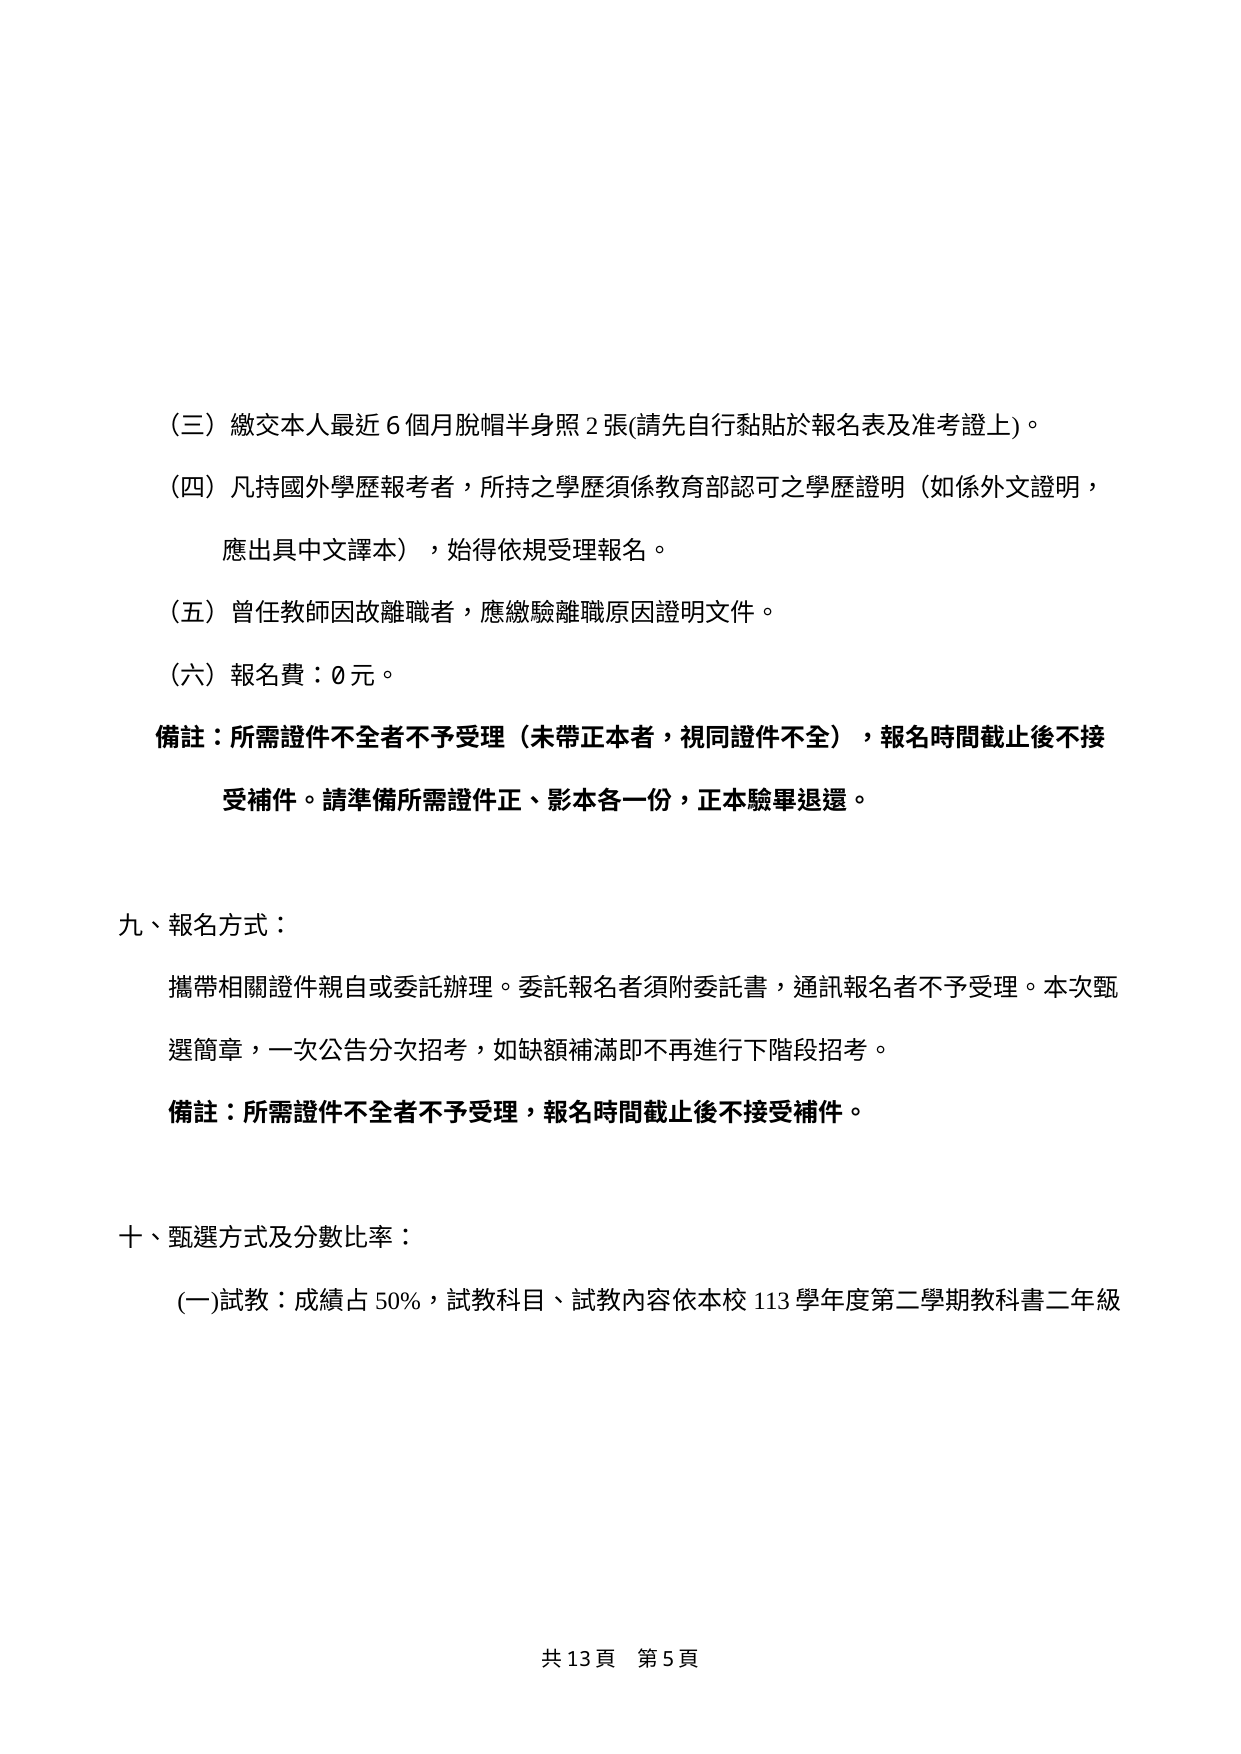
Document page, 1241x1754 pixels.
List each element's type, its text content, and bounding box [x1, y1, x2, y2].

text 備註：所需證件不全者不予受理，報名時間截止後不接受補件。 [118, 1069, 1122, 1132]
text (一)試教：成績占50%，試教科目、試教內容依本校113學年度第二學期教科書二年級 [177, 1257, 1122, 1319]
text 選簡章，一次公告分次招考，如缺額補滿即不再進行下階段招考。 [118, 1007, 1122, 1069]
text 十、甄選方式及分數比率： [118, 1194, 1122, 1257]
text （六）報名費：0元。 [156, 632, 1122, 694]
text 攜帶相關證件親自或委託辦理。委託報名者須附委託書，通訊報名者不予受理。本次甄 [118, 944, 1122, 1007]
text 備註：所需證件不全者不予受理（未帶正本者，視同證件不全），報名時間截止後不接受補件。請準備所需證件正、影本各一份，正本驗畢退還。 [156, 694, 1122, 819]
text （三）繳交本人最近6個月脫帽半身照2張(請先自行黏貼於報名表及准考證上)。 [156, 382, 1122, 444]
text 九、報名方式： [118, 882, 1122, 944]
text （五）曾任教師因故離職者，應繳驗離職原因證明文件。 [156, 569, 1122, 632]
text （四）凡持國外學歷報考者，所持之學歷須係教育部認可之學歷證明（如係外文證明，應出具中文譯本），始得依規受理報名。 [156, 444, 1122, 569]
